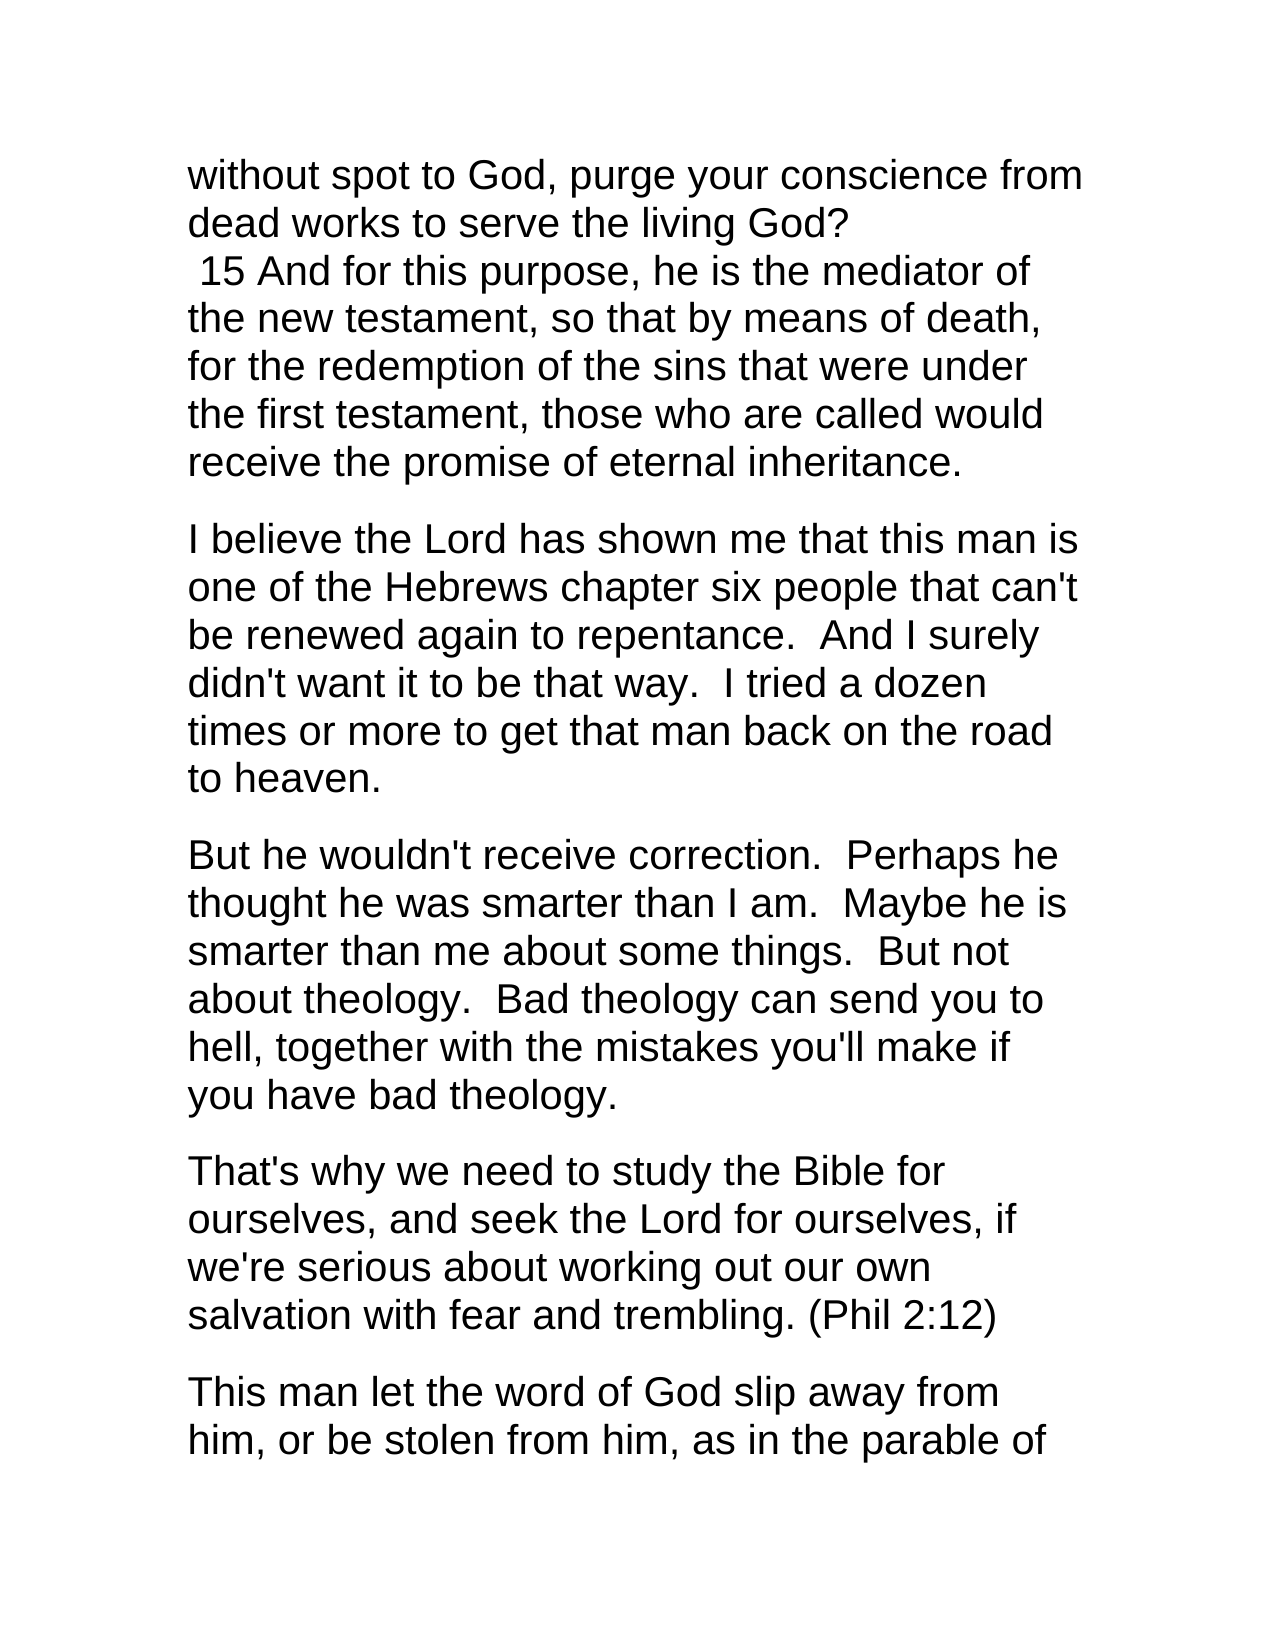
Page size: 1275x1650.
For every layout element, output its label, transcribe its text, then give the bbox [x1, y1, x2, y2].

text This man let the word of God slip away from him, or be stolen from him, as in the parable of [187, 1367, 1087, 1463]
text 15 And for this purpose, he is the mediator of the new testament, so that by means of death, for the redemption of the sins that were under the first testament, those who are called would receive the promise of eternal inheritance. [187, 246, 1087, 485]
text without spot to God, purge your conscience from dead works to serve the living God? [187, 150, 1087, 246]
text But he wouldn't receive correction. Perhaps he thought he was smarter than I am. Maybe he is smarter than me about some things. But not about theology. Bad theology can send you to hell, together with the mistakes you'll make if you have bad theology. [187, 830, 1087, 1118]
text That's why we need to study the Bible for ourselves, and seek the Lord for ourselves, if we're serious about working out our own salvation with fear and trembling. (Phil 2:12) [187, 1147, 1087, 1338]
text I believe the Lord has shown me that this man is one of the Hebrews chapter six people that can't be renewed again to repentance. And I surely didn't want it to be that way. I tried a dozen times or more to get that man back on the road to heaven. [187, 514, 1087, 802]
